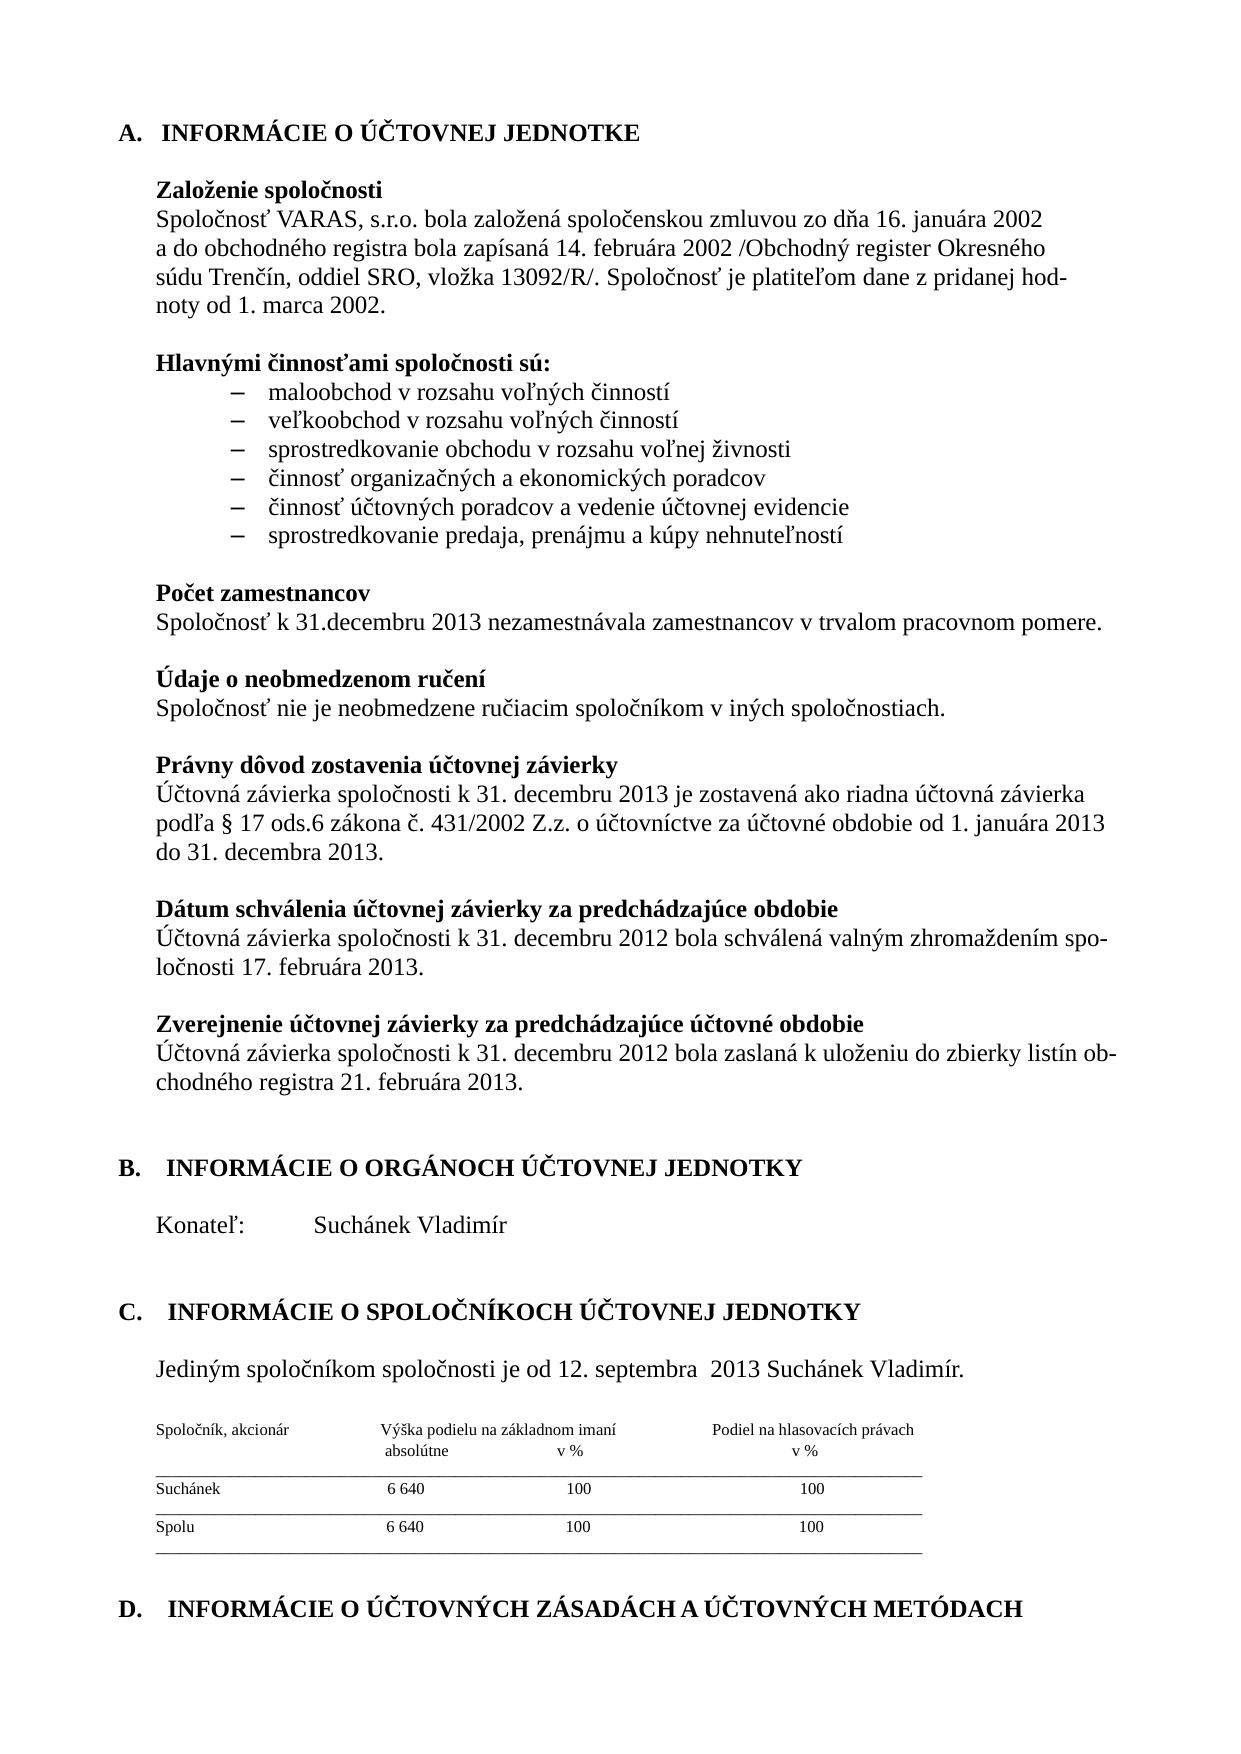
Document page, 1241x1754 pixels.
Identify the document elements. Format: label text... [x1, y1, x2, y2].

list maloobchod v rozsahu voľných činností [231, 377, 1122, 406]
text C. INFORMÁCIE O SPOLOČNÍKOCH ÚČTOVNEJ JEDNOTKY [118, 1297, 1122, 1326]
text Suchánek 6 640 100 100 [118, 1479, 1122, 1498]
text do 31. decembra 2013. [118, 837, 1122, 866]
list činnosť organizačných a ekonomických poradcov [231, 463, 1122, 492]
text Účtovná závierka spoločnosti k 31. decembru 2012 bola zaslaná k uloženiu do zbierky listín ob- [118, 1038, 1122, 1067]
text Spoločník, akcionár Výška podielu na základnom imaní Podiel na hlasovacích právach [118, 1412, 1122, 1441]
text Spoločnosť nie je neobmedzene ručiacim spoločníkom v iných spoločnostiach. [118, 693, 1122, 722]
list veľkoobchod v rozsahu voľných činností [231, 406, 1122, 434]
text Spolu 6 640 100 100 [118, 1517, 1122, 1536]
text Zverejnenie účtovnej závierky za predchádzajúce účtovné obdobie [118, 1009, 1122, 1038]
text noty od 1. marca 2002. [118, 291, 1122, 319]
text chodného registra 21. februára 2013. [118, 1067, 1122, 1096]
text ____________________________________________________________________________________________ [118, 1536, 1122, 1556]
text Hlavnými činnosťami spoločnosti sú: [118, 348, 1122, 377]
text Konateľ: Suchánek Vladimír [118, 1211, 1122, 1239]
text Údaje o neobmedzenom ručení [118, 664, 1122, 693]
text Účtovná závierka spoločnosti k 31. decembru 2013 je zostavená ako riadna účtovná závierka [118, 779, 1122, 808]
text Založenie spoločnosti [118, 176, 1122, 204]
text Dátum schválenia účtovnej závierky za predchádzajúce obdobie [118, 894, 1122, 923]
text Jediným spoločníkom spoločnosti je od 12. septembra 2013 Suchánek Vladimír. [118, 1354, 1122, 1383]
text Právny dôvod zostavenia účtovnej závierky [118, 751, 1122, 779]
text B. INFORMÁCIE O ORGÁNOCH ÚČTOVNEJ JEDNOTKY [118, 1153, 1122, 1182]
text A. INFORMÁCIE O ÚČTOVNEJ JEDNOTKE [118, 118, 1122, 147]
text a do obchodného registra bola zapísaná 14. februára 2002 /Obchodný register Okresného [118, 233, 1122, 262]
text ločnosti 17. februára 2013. [118, 952, 1122, 981]
text absolútne v % v % [118, 1441, 1122, 1460]
text podľa § 17 ods.6 zákona č. 431/2002 Z.z. o účtovníctve za účtovné obdobie od 1. januára 2013 [118, 808, 1122, 837]
text ____________________________________________________________________________________________ [118, 1460, 1122, 1479]
text súdu Trenčín, oddiel SRO, vložka 13092/R/. Spoločnosť je platiteľom dane z pridanej hod- [118, 262, 1122, 291]
text D. INFORMÁCIE O ÚČTOVNÝCH ZÁSADÁCH A ÚČTOVNÝCH METÓDACH [118, 1594, 1122, 1623]
list sprostredkovanie obchodu v rozsahu voľnej živnosti [231, 434, 1122, 463]
text Účtovná závierka spoločnosti k 31. decembru 2012 bola schválená valným zhromaždením spo- [118, 923, 1122, 952]
text ____________________________________________________________________________________________ [118, 1498, 1122, 1517]
text Počet zamestnancov [118, 578, 1122, 607]
list sprostredkovanie predaja, prenájmu a kúpy nehnuteľností [231, 521, 1122, 549]
list činnosť účtovných poradcov a vedenie účtovnej evidencie [231, 492, 1122, 521]
text Spoločnosť k 31.decembru 2013 nezamestnávala zamestnancov v trvalom pracovnom pomere. [118, 607, 1122, 636]
text Spoločnosť VARAS, s.r.o. bola založená spoločenskou zmluvou zo dňa 16. januára 2002 [118, 204, 1122, 233]
